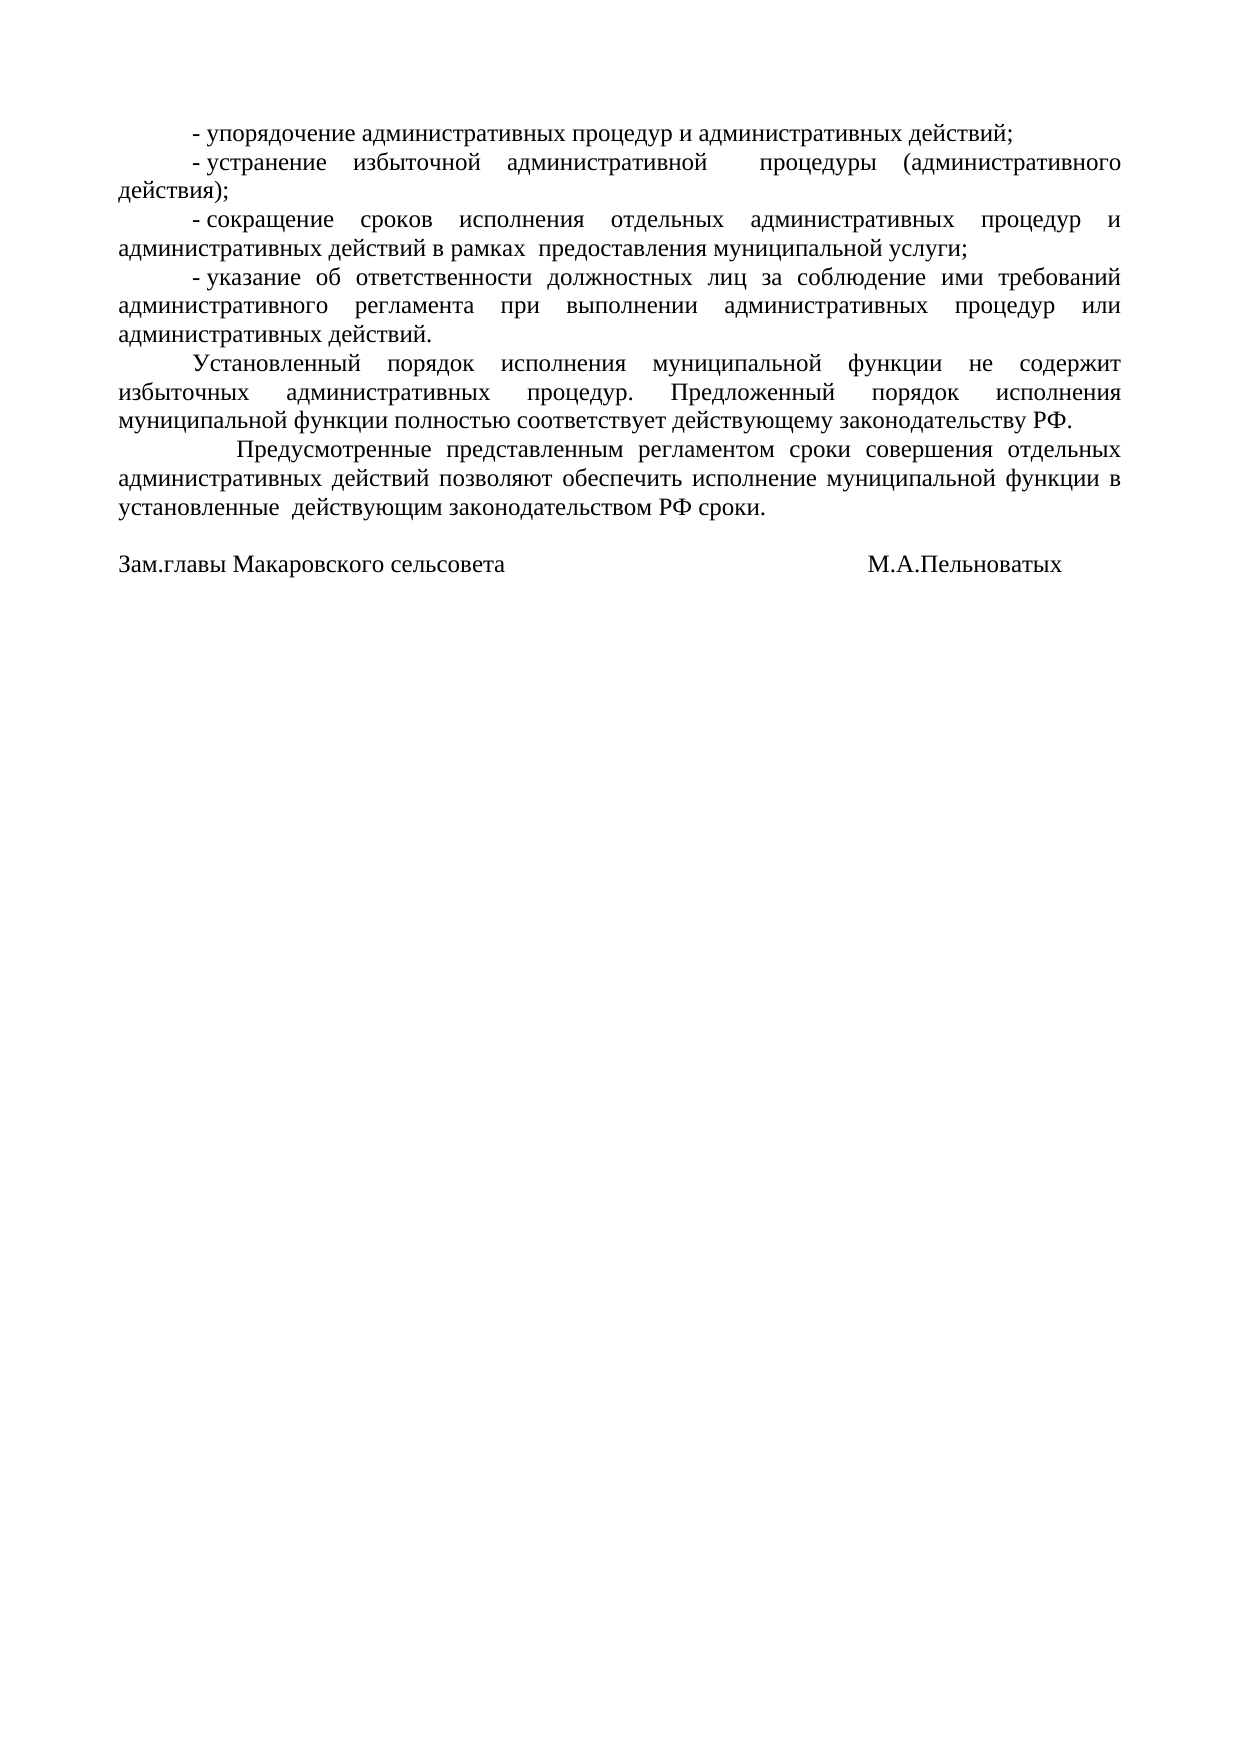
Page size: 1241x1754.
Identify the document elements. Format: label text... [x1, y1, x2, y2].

text - упорядочение административных процедур и административных действий; [118, 118, 1122, 147]
text Установленный порядок исполнения муниципальной функции не содержит избыточных административных процедур. Предложенный порядок исполнения муниципальной функции полностью соответствует действующему законодательству РФ. [118, 348, 1122, 434]
text - устранение избыточной административной процедуры (административного действия); [118, 147, 1122, 204]
text Зам.главы Макаровского сельсовета М.А.Пельноватых [118, 549, 1122, 578]
text Предусмотренные представленным регламентом сроки совершения отдельных административных действий позволяют обеспечить исполнение муниципальной функции в установленные действующим законодательством РФ сроки. [118, 434, 1122, 521]
text - указание об ответственности должностных лиц за соблюдение ими требований административного регламента при выполнении административных процедур или административных действий. [118, 262, 1122, 348]
text - сокращение сроков исполнения отдельных административных процедур и административных действий в рамках предоставления муниципальной услуги; [118, 204, 1122, 262]
